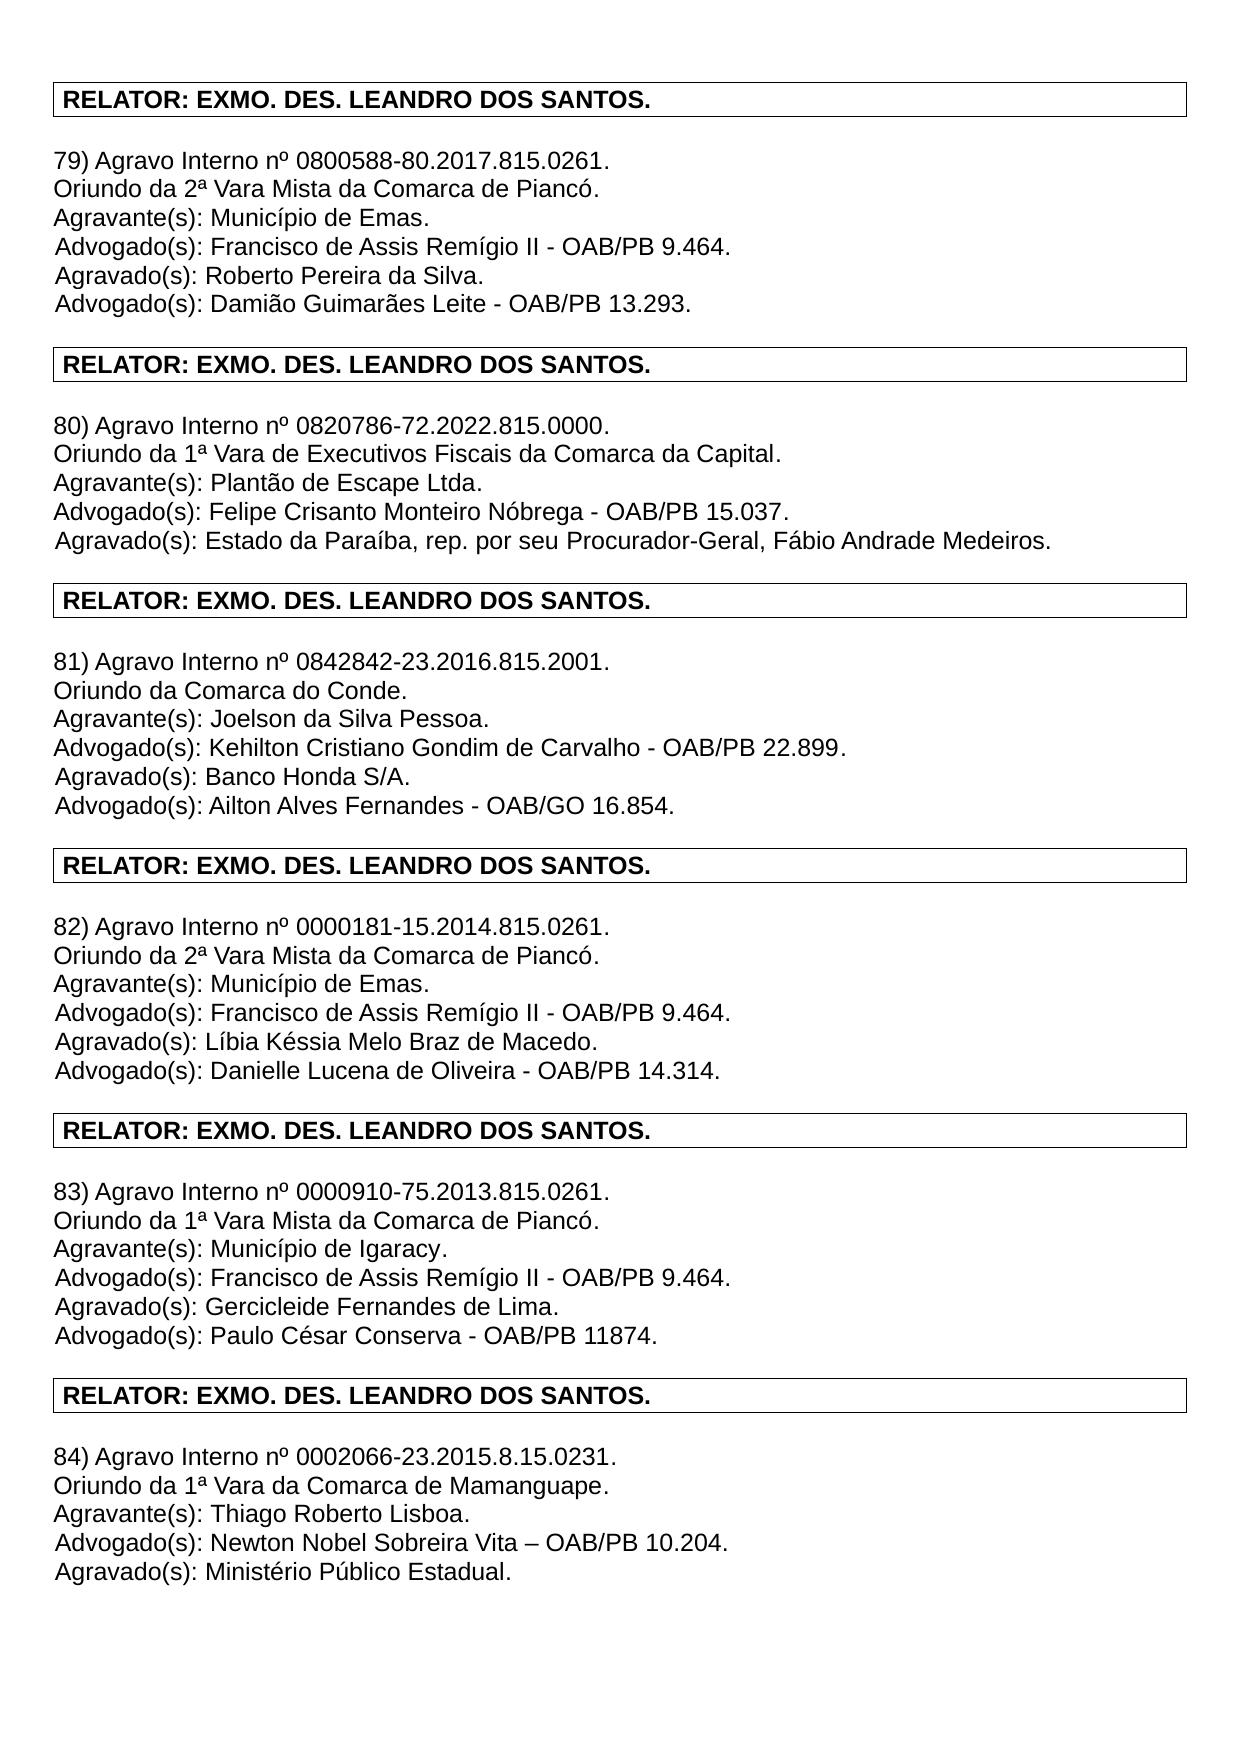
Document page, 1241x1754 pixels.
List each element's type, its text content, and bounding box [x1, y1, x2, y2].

text Advogado(s): Kehilton Cristiano Gondim de Carvalho - OAB/PB 22.899. [53, 733, 1187, 762]
text Advogado(s): Paulo César Conserva - OAB/PB 11874. [54, 1321, 1187, 1349]
text Oriundo da 1ª Vara Mista da Comarca de Piancó. [53, 1206, 1187, 1234]
text Agravante(s): Plantão de Escape Ltda. [53, 468, 1187, 497]
text Advogado(s): Damião Guimarães Leite - OAB/PB 13.293. [54, 289, 1187, 318]
text Advogado(s): Felipe Crisanto Monteiro Nóbrega - OAB/PB 15.037. [53, 497, 1187, 526]
text RELATOR: EXMO. DES. LEANDRO DOS SANTOS. [54, 1114, 1186, 1147]
text Agravante(s): Município de Emas. [53, 203, 1187, 232]
text Agravante(s): Thiago Roberto Lisboa. [53, 1499, 1187, 1528]
text Agravante(s): Município de Igaracy. [53, 1234, 1187, 1263]
text Agravado(s): Banco Honda S/A. [54, 762, 1187, 791]
text RELATOR: EXMO. DES. LEANDRO DOS SANTOS. [54, 83, 1186, 116]
text Advogado(s): Newton Nobel Sobreira Vita – OAB/PB 10.204. [54, 1528, 1187, 1557]
text 80) Agravo Interno nº 0820786-72.2022.815.0000. [53, 411, 1187, 439]
text 82) Agravo Interno nº 0000181-15.2014.815.0261. [53, 912, 1187, 941]
text Advogado(s): Ailton Alves Fernandes - OAB/GO 16.854. [54, 791, 1187, 819]
text RELATOR: EXMO. DES. LEANDRO DOS SANTOS. [54, 849, 1186, 882]
text Oriundo da Comarca do Conde. [53, 676, 1187, 704]
text Advogado(s): Francisco de Assis Remígio II - OAB/PB 9.464. [54, 998, 1187, 1027]
text Agravado(s): Roberto Pereira da Silva. [54, 261, 1187, 289]
text Agravado(s): Ministério Público Estadual. [54, 1557, 1187, 1586]
text Advogado(s): Danielle Lucena de Oliveira - OAB/PB 14.314. [54, 1056, 1187, 1084]
text Oriundo da 1ª Vara da Comarca de Mamanguape. [53, 1471, 1187, 1499]
text Oriundo da 2ª Vara Mista da Comarca de Piancó. [53, 941, 1187, 969]
text Agravado(s): Gercicleide Fernandes de Lima. [54, 1292, 1187, 1321]
text Oriundo da 2ª Vara Mista da Comarca de Piancó. [53, 174, 1187, 203]
text 83) Agravo Interno nº 0000910-75.2013.815.0261. [53, 1177, 1187, 1206]
text Advogado(s): Francisco de Assis Remígio II - OAB/PB 9.464. [54, 232, 1187, 261]
text 81) Agravo Interno nº 0842842-23.2016.815.2001. [53, 647, 1187, 676]
text Agravante(s): Município de Emas. [53, 969, 1187, 998]
text Advogado(s): Francisco de Assis Remígio II - OAB/PB 9.464. [54, 1263, 1187, 1292]
text RELATOR: EXMO. DES. LEANDRO DOS SANTOS. [54, 1379, 1186, 1412]
text 79) Agravo Interno nº 0800588-80.2017.815.0261. [53, 146, 1187, 174]
text Oriundo da 1ª Vara de Executivos Fiscais da Comarca da Capital. [53, 439, 1187, 468]
text RELATOR: EXMO. DES. LEANDRO DOS SANTOS. [54, 584, 1186, 617]
text Agravante(s): Joelson da Silva Pessoa. [53, 704, 1187, 733]
text RELATOR: EXMO. DES. LEANDRO DOS SANTOS. [54, 348, 1186, 381]
text Agravado(s): Estado da Paraíba, rep. por seu Procurador-Geral, Fábio Andrade Medeiros. [54, 526, 1187, 554]
text 84) Agravo Interno nº 0002066-23.2015.8.15.0231. [53, 1442, 1187, 1471]
text Agravado(s): Líbia Késsia Melo Braz de Macedo. [54, 1027, 1187, 1056]
